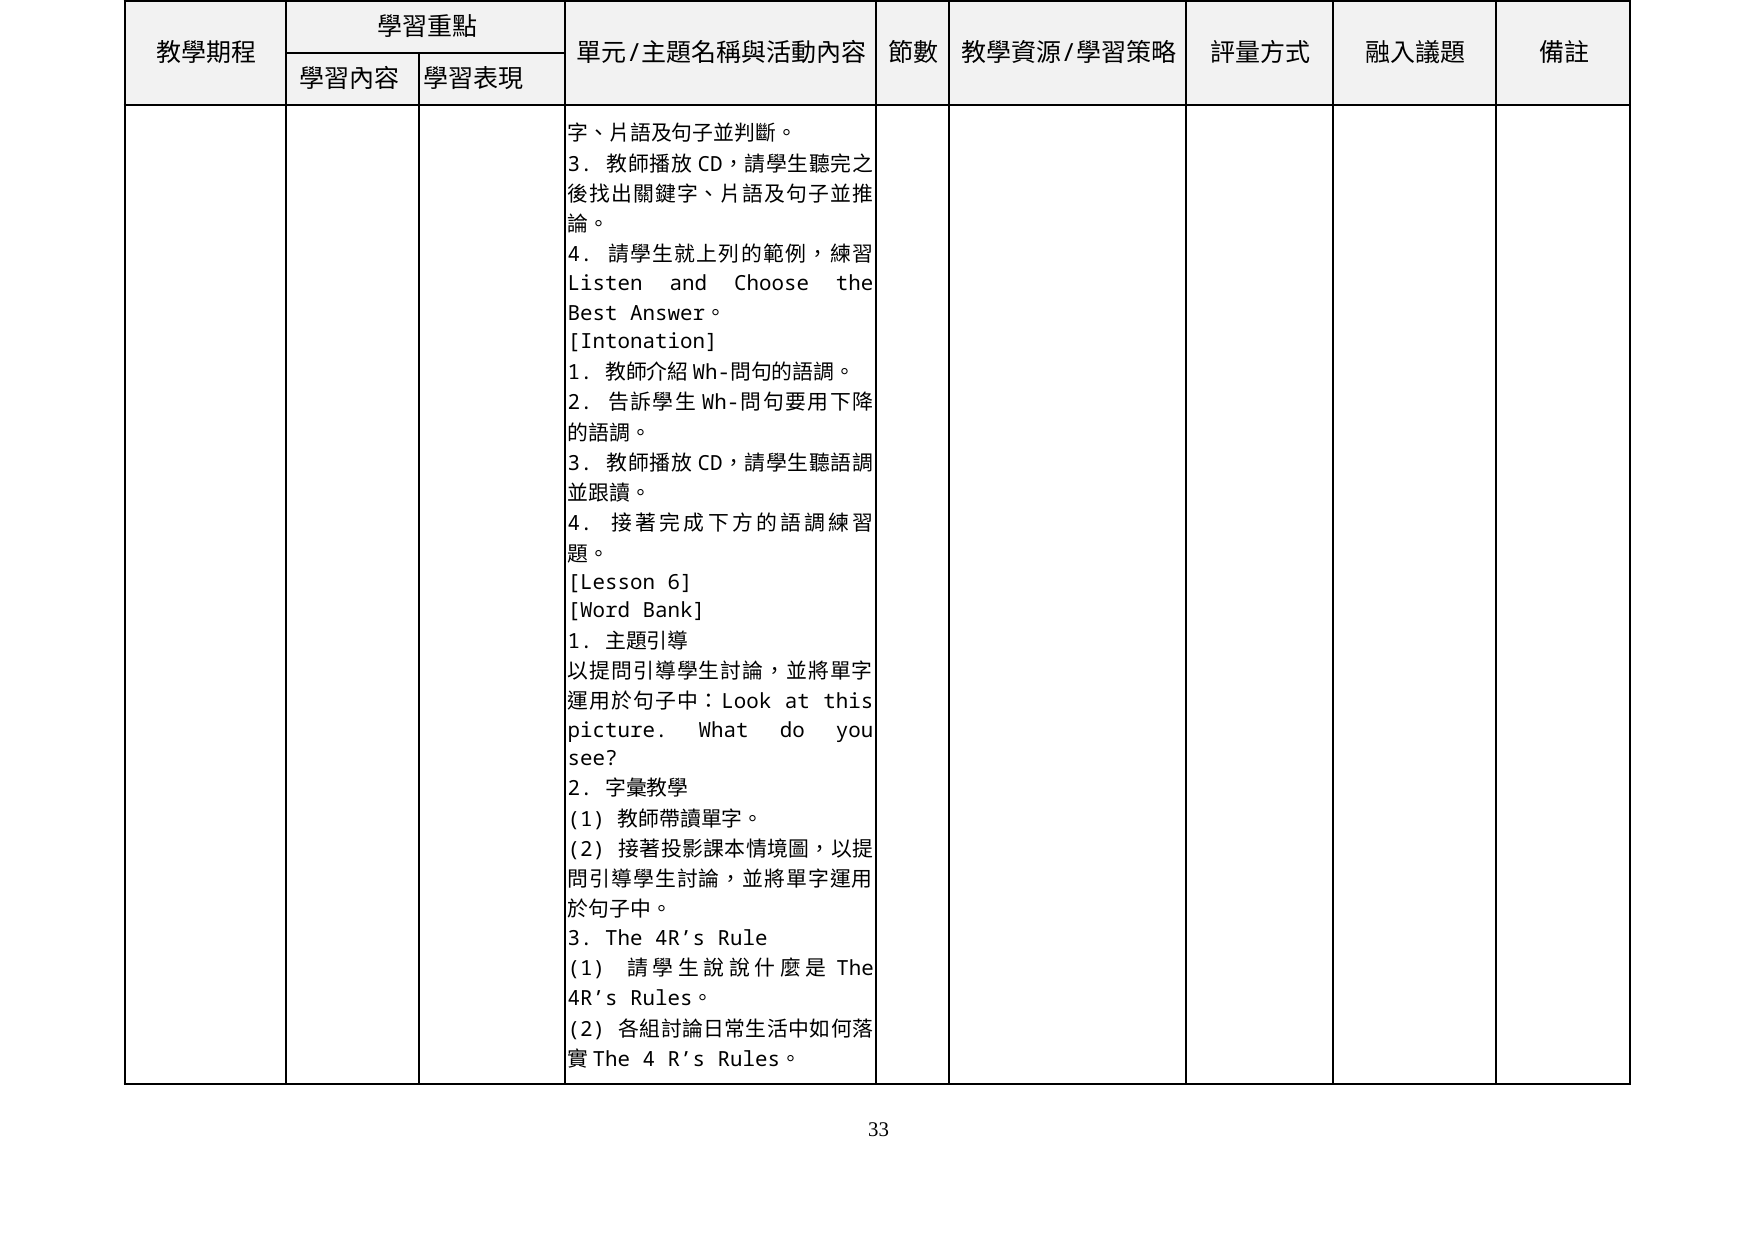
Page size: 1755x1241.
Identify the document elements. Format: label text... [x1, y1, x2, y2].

table_cell 學習內容 [287, 54, 418, 104]
table_cell [950, 106, 1185, 1083]
table_header 備註 [1497, 2, 1629, 104]
table_cell 學習表現 [420, 54, 564, 104]
table_cell [1187, 106, 1332, 1083]
table_header 學習重點 [287, 2, 564, 52]
table_header 節數 [877, 2, 948, 104]
table_cell 字、片語及句子並判斷。 3. 教師播放CD，請學生聽完之後找出關鍵字、片語及句子並推論。 4. 請學生就上列的範例，練習Listen and Choose the Best Answer。 [Intonation] 1. 教師介紹Wh-問句的語調。 2. 告訴學生Wh-問句要用下降的語調。 3. 教師播放CD，請學生聽語調並跟讀。 4. 接著完成下方的語調練習題。 [Lesson 6] [Word Bank] 1. 主題引導 以提問引導學生討論，並將單字運用於句子中：Look at this picture. What do you see? 2. 字彙教學 (1) 教師帶讀單字。 (2) 接著投影課本情境圖，以提問引導學生討論，並將單字運用於句子中。 3. The 4R’s Rule (1) 請學生說說什麼是The 4R’s Rules。 (2) 各組討論日常生活中如何落實The 4 R’s Rules。 [566, 106, 875, 1083]
table_header 教學期程 [126, 2, 285, 104]
table_cell [1334, 106, 1495, 1083]
table_cell [420, 106, 564, 1083]
table_header 融入議題 [1334, 2, 1495, 104]
table_header 單元/主題名稱與活動內容 [566, 2, 875, 104]
table_cell [1497, 106, 1629, 1083]
table_header 教學資源/學習策略 [950, 2, 1185, 104]
table_cell [877, 106, 948, 1083]
table_header 評量方式 [1187, 2, 1332, 104]
table_cell [126, 106, 285, 1083]
table_cell [287, 106, 418, 1083]
